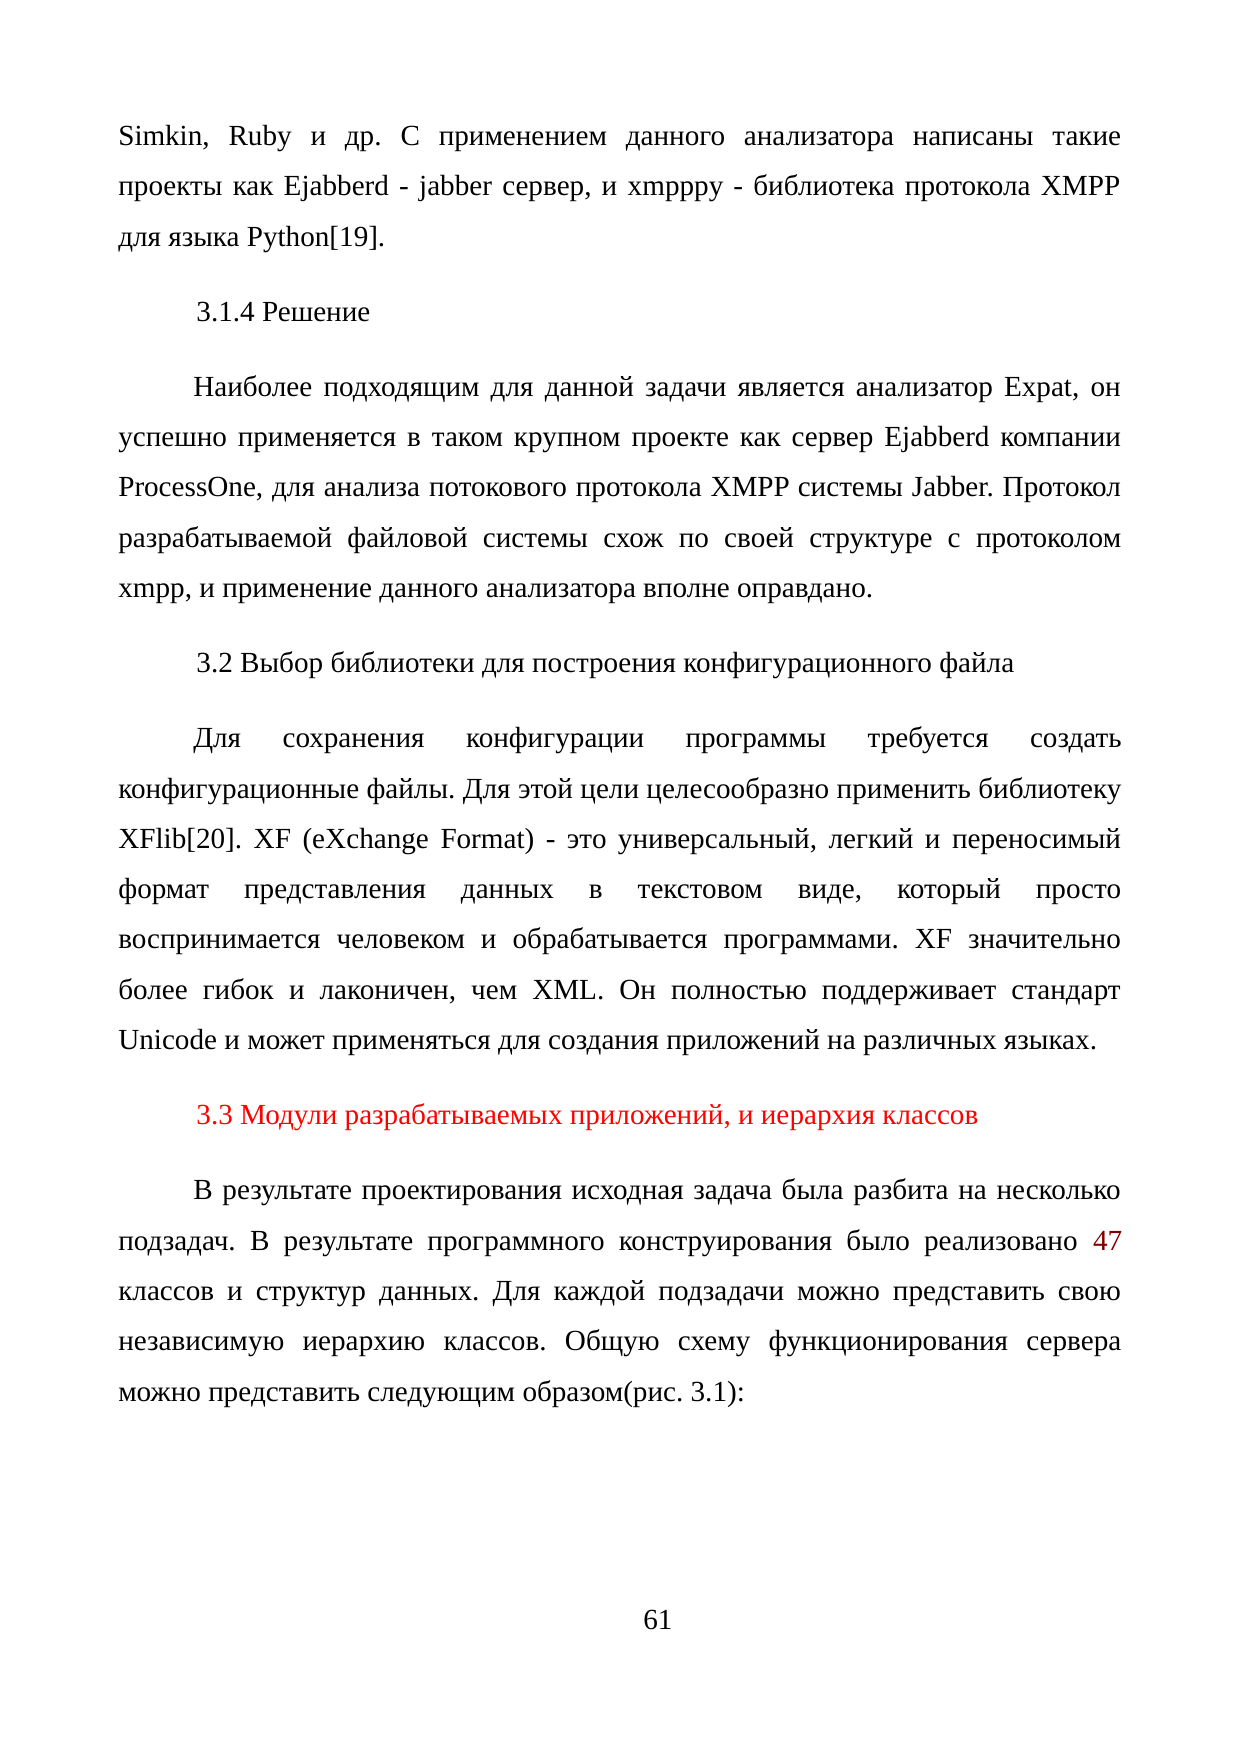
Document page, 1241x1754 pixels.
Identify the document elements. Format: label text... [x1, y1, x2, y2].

subtitle Модули разрабатываемых приложений, и иерархия классов [189, 1097, 1122, 1131]
text Для сохранения конфигурации программы требуется создать конфигурационные файлы. Для этой цели целесообразно применить библиотеку XFlib[20]. XF (eXchange Format) - это универсальный, легкий и переносимый формат представления данных в текстовом виде, который просто воспринимается человеком и обрабатывается программами. XF значительно более гибок и лаконичен, чем XML. Он полностью поддерживает стандарт Unicode и может применяться для создания приложений на различных языках. [118, 720, 1122, 1056]
text Simkin, Ruby и др. С применением данного анализатора написаны такие проекты как Ejabberd - jabber сервер, и xmpppy - библиотека протокола XMPP для языка Python[19]. [118, 118, 1122, 252]
text В результате проектирования исходная задача была разбита на несколько подзадач. В результате программного конструирования было реализовано 47 классов и структур данных. Для каждой подзадачи можно представить свою независимую иерархию классов. Общую схему функционирования сервера можно представить следующим образом(рис. 3.1): [118, 1172, 1122, 1407]
text Наиболее подходящим для данной задачи является анализатор Expat, он успешно применяется в таком крупном проекте как сервер Ejabberd компании ProcessOne, для анализа потокового протокола XMPP системы Jabber. Протокол разрабатываемой файловой системы схож по своей структуре с протоколом xmpp, и применение данного анализатора вполне оправдано. [118, 369, 1122, 604]
subtitle Решение [189, 294, 1122, 327]
subtitle Выбор библиотеки для построения конфигурационного файла [189, 645, 1122, 679]
